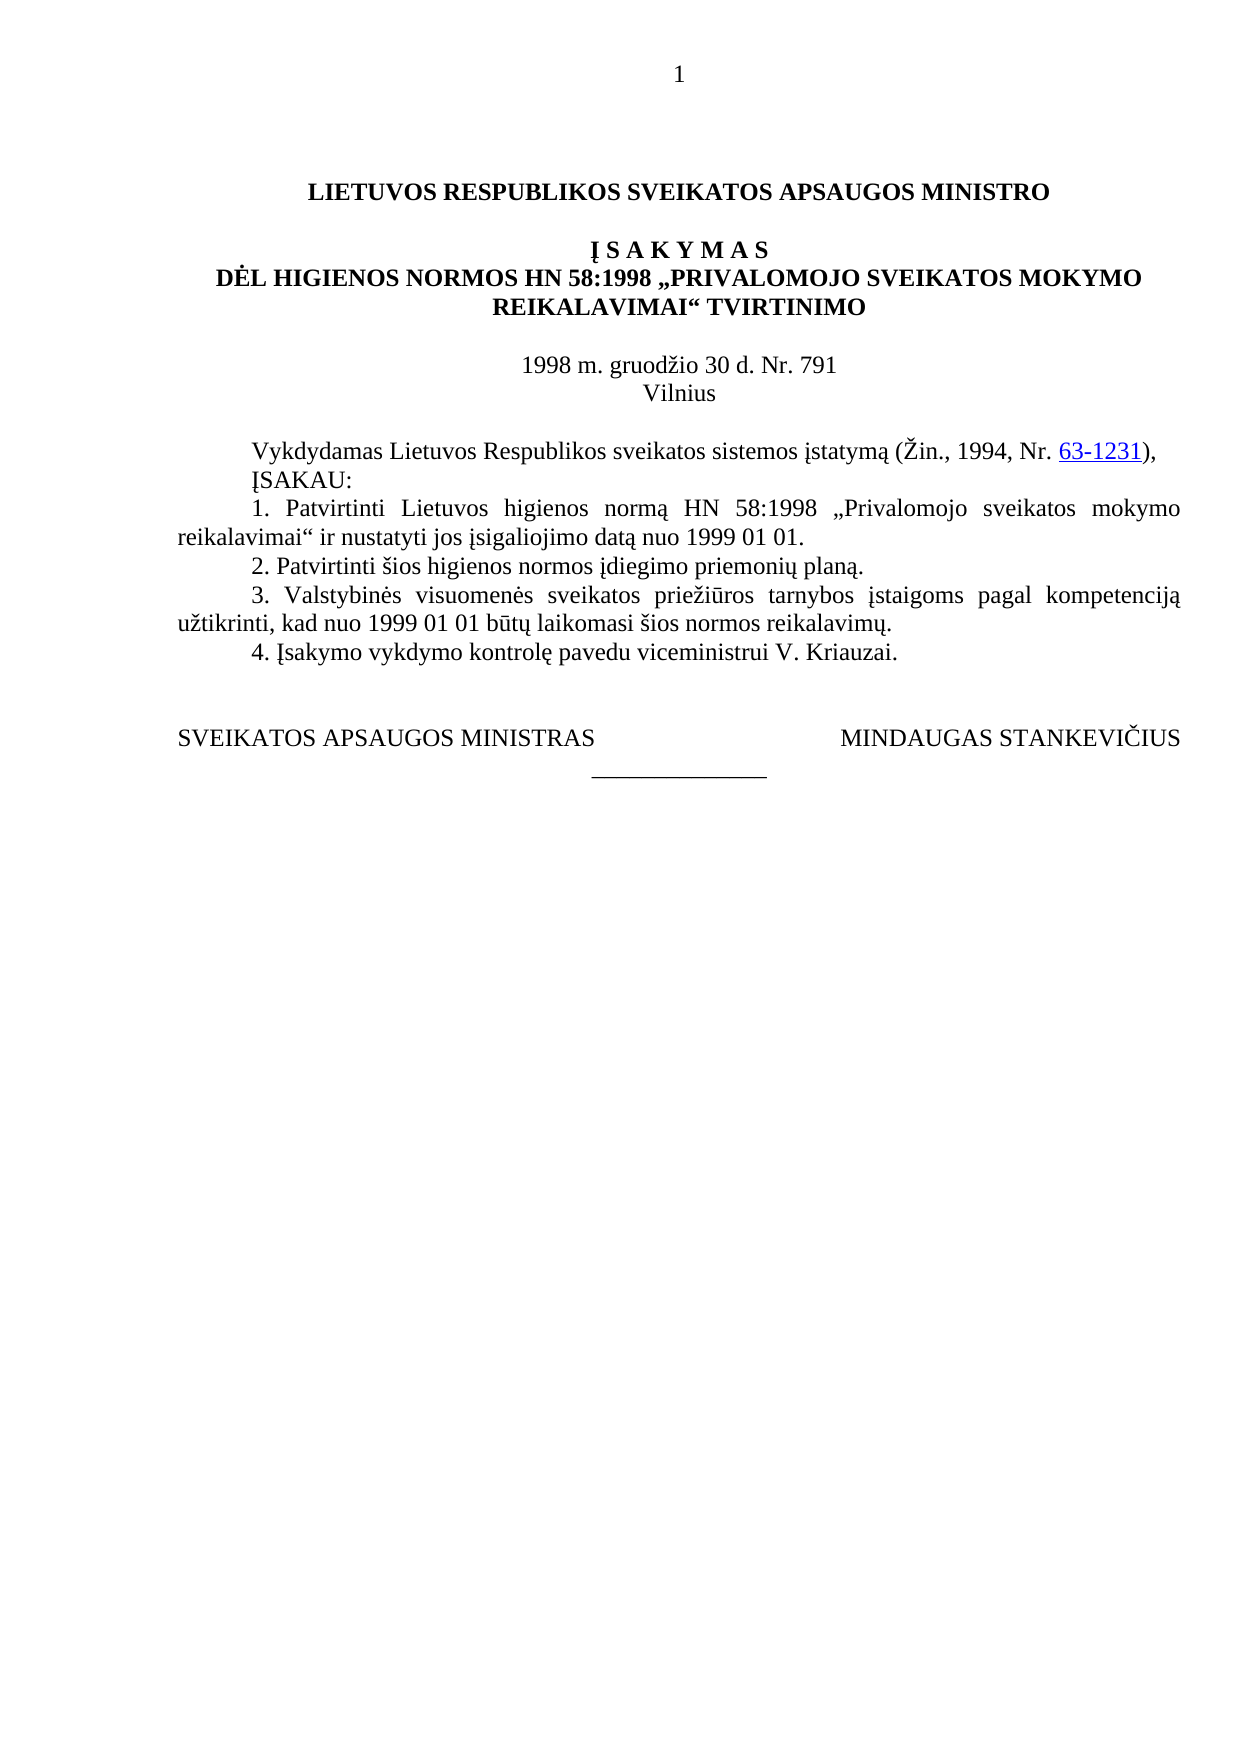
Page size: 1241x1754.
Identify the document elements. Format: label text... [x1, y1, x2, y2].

text SVEIKATOS APSAUGOS Ministras Mindaugas Stankevičius [177, 723, 1181, 752]
text DĖL HIGIENOS NORMOS HN 58:1998 „PRIVALOMOJO SVEIKATOS MOKYMO REIKALAVIMAI“ TVIRTINIMO [177, 263, 1181, 321]
text Vykdydamas Lietuvos Respublikos sveikatos sistemos įstatymą (Žin., 1994, Nr. 63-1231), [177, 436, 1181, 465]
text 1. Patvirtinti Lietuvos higienos normą HN 58:1998 „Privalomojo sveikatos mokymo reikalavimai“ ir nustatyti jos įsigaliojimo datą nuo 1999 01 01. [177, 493, 1181, 551]
text 4. Įsakymo vykdymo kontrolę pavedu viceministrui V. Kriauzai. [177, 637, 1181, 666]
text ĮSAKAU: [177, 465, 1181, 493]
text 3. Valstybinės visuomenės sveikatos priežiūros tarnybos įstaigoms pagal kompetenciją užtikrinti, kad nuo 1999 01 01 būtų laikomasi šios normos reikalavimų. [177, 580, 1181, 637]
text ______________ [177, 752, 1181, 781]
text Vilnius [177, 378, 1181, 407]
text 1998 m. gruodžio 30 d. Nr. 791 [177, 350, 1181, 378]
text Į S A K Y M A S [177, 235, 1181, 263]
text 2. Patvirtinti šios higienos normos įdiegimo priemonių planą. [177, 551, 1181, 580]
text LIETUVOS RESPUBLIKOS SVEIKATOS APSAUGOS MINISTRO [177, 177, 1181, 206]
